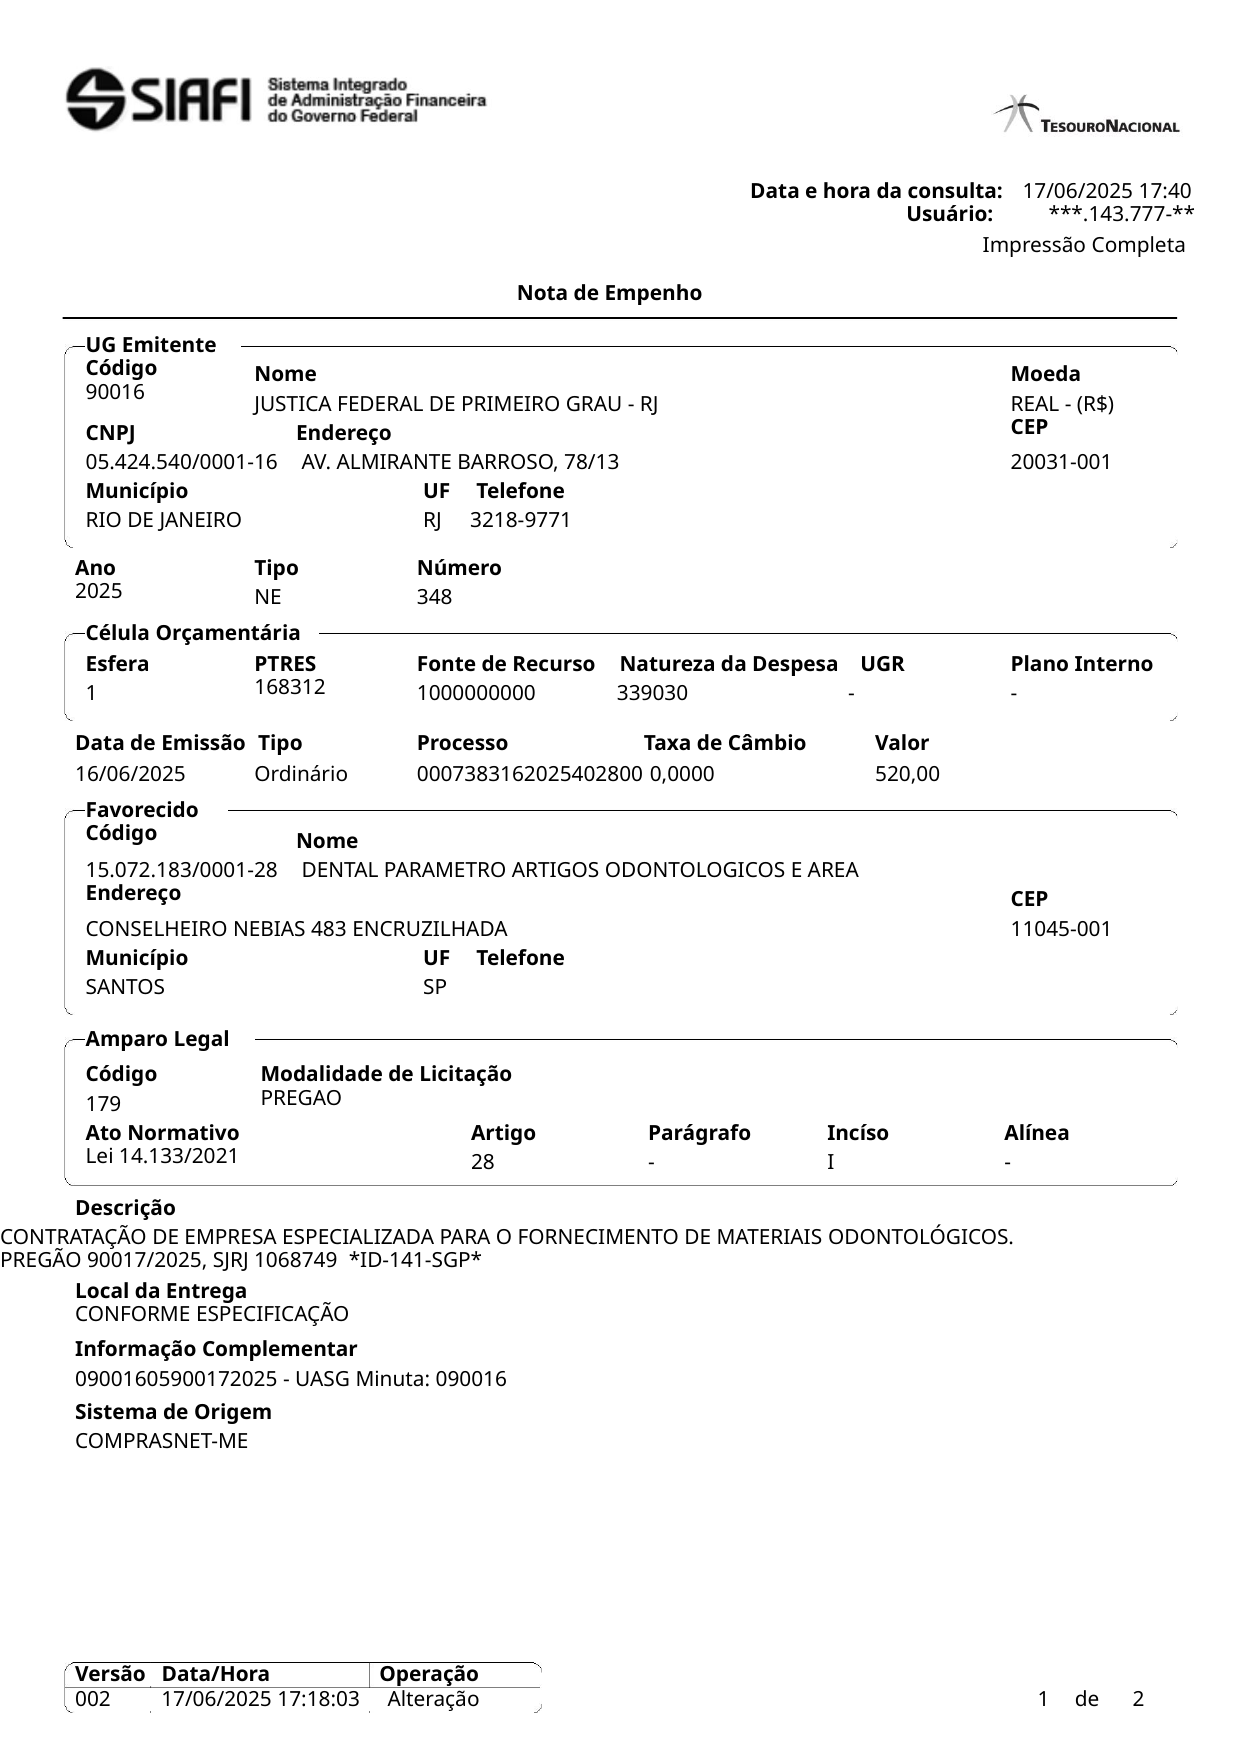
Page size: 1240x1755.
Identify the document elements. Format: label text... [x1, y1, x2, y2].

text Número [417, 557, 527, 580]
text Nome [296, 830, 385, 853]
text REAL - (R$) [1010, 392, 1155, 416]
text COMPRASNET-ME [75, 1430, 291, 1453]
text 15.072.183/0001-28 DENTAL PARAMETRO ARTIGOS ODONTOLOGICOS E AREA [85, 859, 1009, 882]
text Município [85, 947, 214, 970]
text 168312 [254, 676, 355, 699]
text PREGAO [260, 1086, 537, 1110]
text UF Telefone [423, 480, 594, 503]
text JUSTICA FEDERAL DE PRIMEIRO GRAU - RJ [254, 392, 762, 416]
text Amparo Legal [85, 1028, 255, 1051]
text Código [85, 1063, 188, 1086]
text 339030 [617, 682, 717, 705]
text 002 17/06/2025 17:18:03 Alteração [75, 1688, 526, 1711]
text 0007383162025402800 0,0000 [417, 763, 751, 786]
text CEP [1010, 888, 1084, 911]
text 1 [1037, 1688, 1074, 1711]
text Parágrafo [648, 1122, 776, 1145]
text Ordinário [254, 763, 371, 786]
text UG Emitente [85, 334, 241, 357]
text Esfera [85, 653, 180, 676]
text I [827, 1151, 864, 1174]
text Código [85, 357, 241, 381]
text 2 [1132, 1688, 1175, 1711]
text Plano Interno [1010, 653, 1174, 676]
text 05.424.540/0001-16 AV. ALMIRANTE BARROSO, 78/13 [85, 451, 709, 474]
text Código [85, 822, 228, 845]
text Versão Data/Hora [75, 1663, 290, 1686]
text Operação [379, 1663, 506, 1686]
text - [1010, 682, 1048, 705]
text UF Telefone [423, 947, 594, 970]
text Tipo [254, 557, 329, 580]
text Endereço [85, 882, 1009, 906]
text 1 [85, 682, 128, 705]
text Descrição [75, 1197, 206, 1220]
text 09001605900172025 - UASG Minuta: 090016 [75, 1367, 562, 1391]
text de [1074, 1688, 1129, 1711]
text PTRES [254, 653, 355, 676]
text 16/06/2025 [75, 763, 211, 786]
text Processo [417, 732, 542, 755]
text Usuário: ***.143.777-** [906, 203, 1238, 226]
text 20031-001 [1010, 451, 1141, 474]
text Local da Entrega [75, 1280, 415, 1303]
text Artigo [471, 1122, 563, 1145]
text Data e hora da consulta: 17/06/2025 17:40 [750, 180, 1238, 203]
text Modalidade de Licitação [260, 1063, 537, 1086]
text Alínea [1004, 1122, 1098, 1145]
text 348 [417, 586, 483, 609]
text Fonte de Recurso Natureza da Despesa UGR [417, 653, 966, 676]
text PREGÃO 90017/2025, SJRJ 1068749 *ID-141-SGP* [0, 1249, 1239, 1272]
text 28 [471, 1151, 525, 1174]
text 90016 [85, 381, 241, 404]
text Célula Orçamentária [85, 622, 319, 645]
text CONFORME ESPECIFICAÇÃO [75, 1303, 415, 1326]
text Município [85, 480, 214, 503]
text Data de Emissão Tipo [75, 732, 331, 755]
text 179 [85, 1092, 151, 1116]
text CEP [1010, 416, 1155, 439]
text RIO DE JANEIRO [85, 509, 284, 532]
text - [648, 1151, 686, 1174]
text Incíso [827, 1122, 918, 1145]
text RJ 3218-9771 [423, 509, 608, 532]
text Ato Normativo [85, 1122, 266, 1145]
text Lei 14.133/2021 [85, 1145, 266, 1168]
text 520,00 [875, 763, 970, 786]
text Valor [875, 732, 958, 755]
text 1000000000 [417, 682, 564, 705]
text - [848, 682, 886, 705]
text Moeda [1010, 363, 1108, 386]
text - [1004, 1151, 1042, 1174]
text 2025 [75, 580, 152, 603]
text Impressão Completa [982, 234, 1206, 257]
text 11045-001 [1010, 917, 1141, 941]
text Endereço [296, 422, 422, 445]
text Favorecido [85, 799, 228, 822]
text SANTOS [85, 976, 202, 999]
text CONSELHEIRO NEBIAS 483 ENCRUZILHADA [85, 917, 593, 941]
text Sistema de Origem [75, 1401, 295, 1424]
text NE [254, 586, 314, 609]
text CONTRATAÇÃO DE EMPRESA ESPECIALIZADA PARA O FORNECIMENTO DE MATERIAIS ODONTOLÓGICOS. [0, 1226, 1239, 1249]
text Ano [75, 557, 152, 580]
text Taxa de Câmbio [644, 732, 834, 755]
text SP [423, 976, 482, 999]
text CNPJ [85, 422, 172, 445]
text Informação Complementar [75, 1338, 378, 1361]
text Nota de Empenho [517, 282, 725, 305]
text Nome [254, 363, 343, 386]
